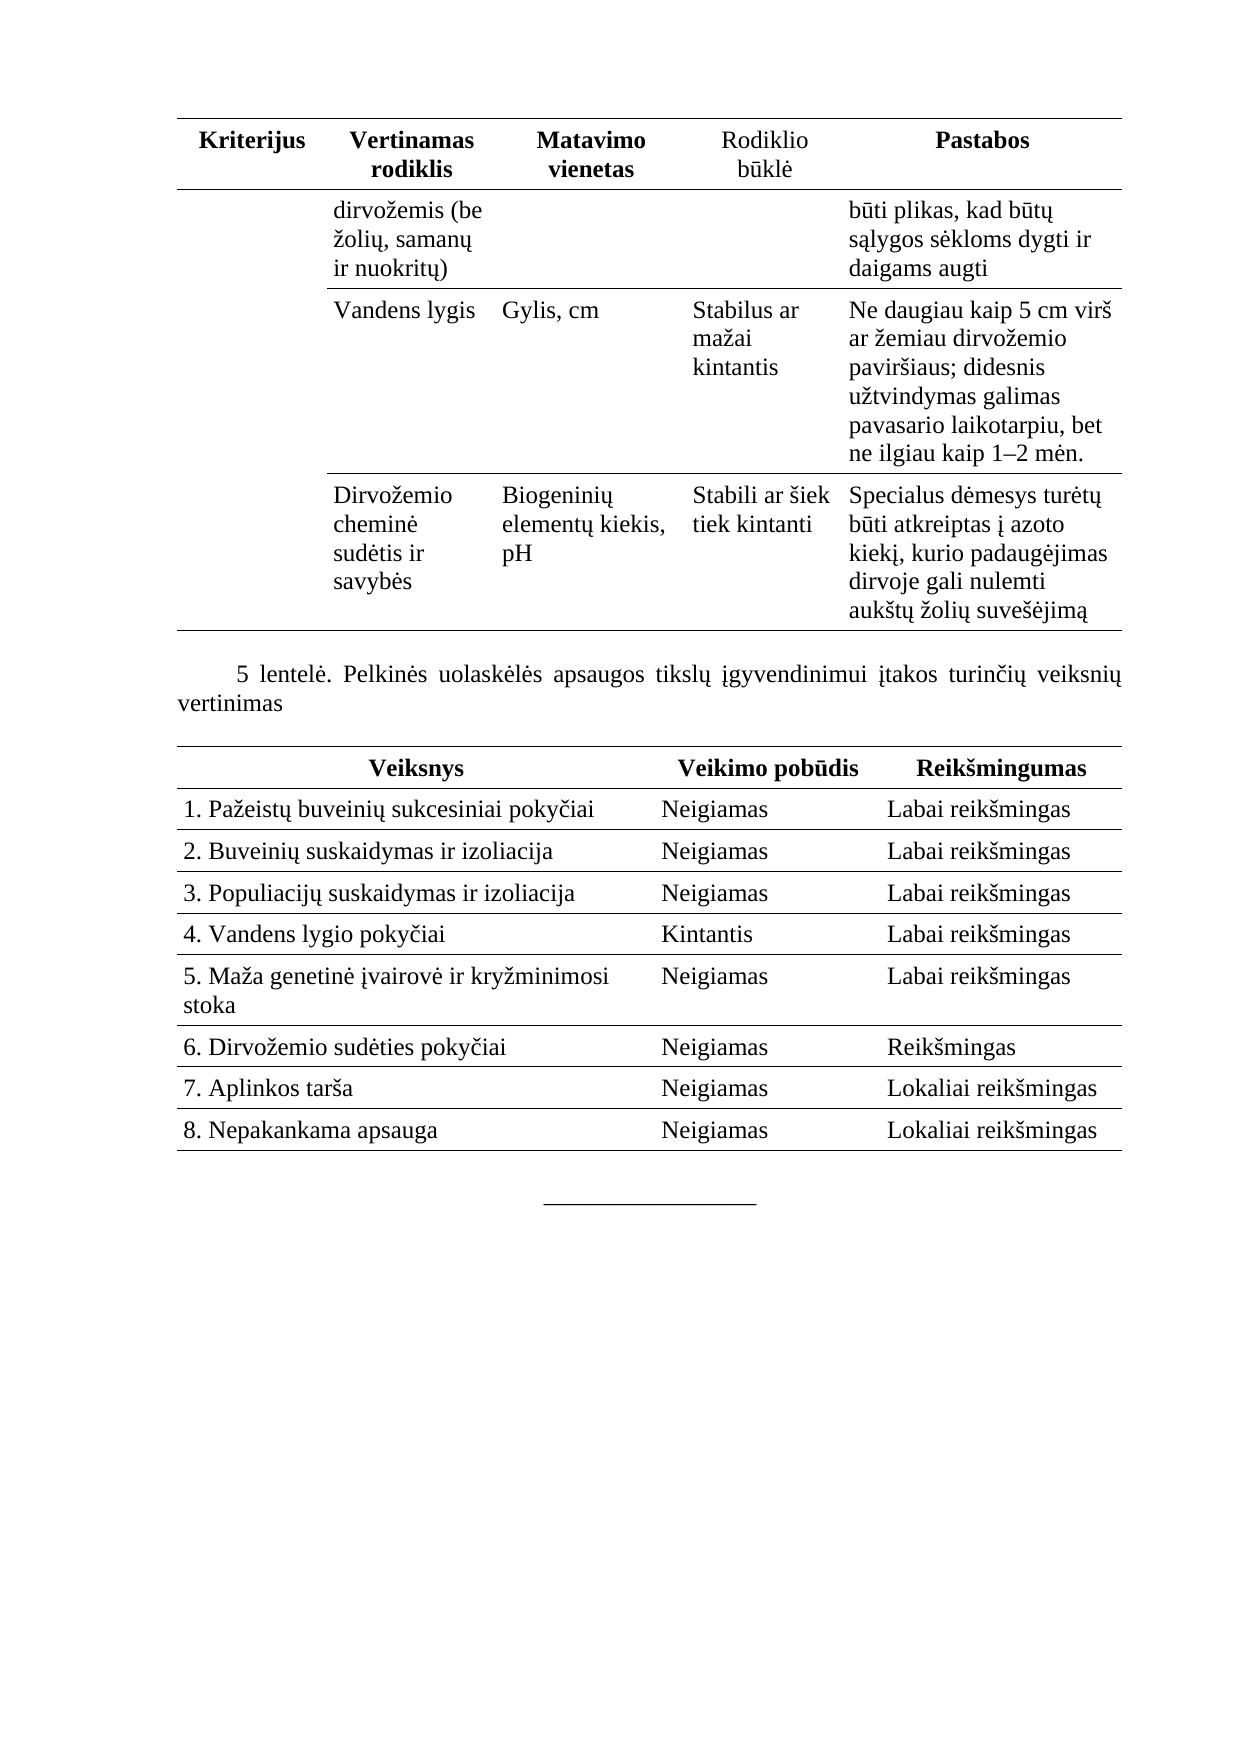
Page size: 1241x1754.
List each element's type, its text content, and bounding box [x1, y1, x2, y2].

table_cell Neigiamas [655, 1109, 881, 1149]
table_cell 4. Vandens lygio pokyčiai [177, 914, 655, 954]
table_cell Dirvožemio cheminė sudėtis ir savybės [327, 474, 496, 630]
table_cell Labai reikšmingas [881, 914, 1122, 954]
table_cell Neigiamas [655, 830, 881, 871]
table_cell Labai reikšmingas [881, 955, 1122, 1024]
table_cell Lokaliai reikšmingas [881, 1109, 1122, 1149]
text 5 lentelė. Pelkinės uolaskėlės apsaugos tikslų įgyvendinimui įtakos turinčių veiksnių vertinimas [177, 659, 1122, 717]
table_header Kriterijus [177, 119, 327, 188]
table_cell 3. Populiacijų suskaidymas ir izoliacija [177, 872, 655, 912]
table_cell dirvožemis (be žolių, samanų ir nuokritų) [327, 190, 496, 288]
table_cell 2. Buveinių suskaidymas ir izoliacija [177, 830, 655, 871]
table_cell Labai reikšmingas [881, 789, 1122, 829]
table_cell Neigiamas [655, 789, 881, 829]
table_cell Labai reikšmingas [881, 872, 1122, 912]
table_cell Neigiamas [655, 955, 881, 1024]
table_cell Gylis, cm [496, 289, 687, 473]
table_cell Reikšmingas [881, 1026, 1122, 1066]
table_cell Labai reikšmingas [881, 830, 1122, 871]
table_cell [687, 190, 843, 288]
table_cell 7. Aplinkos tarša [177, 1067, 655, 1108]
table_cell Biogeninių elementų kiekis, pH [496, 474, 687, 630]
table_cell Neigiamas [655, 1026, 881, 1066]
table_cell Stabili ar šiek tiek kintanti [687, 474, 843, 630]
table_cell [177, 190, 327, 630]
table_header Matavimo vienetas [496, 119, 687, 188]
table_header Rodiklio būklė [687, 119, 843, 188]
table_header Reikšmingumas [881, 747, 1122, 787]
table_cell Lokaliai reikšmingas [881, 1067, 1122, 1108]
table_header Vertinamas rodiklis [327, 119, 496, 188]
table_cell 6. Dirvožemio sudėties pokyčiai [177, 1026, 655, 1066]
table_header Pastabos [843, 119, 1122, 188]
table_cell 5. Maža genetinė įvairovė ir kryžminimosi stoka [177, 955, 655, 1024]
table_cell Ne daugiau kaip 5 cm virš ar žemiau dirvožemio paviršiaus; didesnis užtvindymas galimas pavasario laikotarpiu, bet ne ilgiau kaip 1–2 mėn. [843, 289, 1122, 473]
table_cell 1. Pažeistų buveinių sukcesiniai pokyčiai [177, 789, 655, 829]
table_cell Specialus dėmesys turėtų būti atkreiptas į azoto kiekį, kurio padaugėjimas dirvoje gali nulemti aukštų žolių suvešėjimą [843, 474, 1122, 630]
table_header Veikimo pobūdis [655, 747, 881, 787]
table_cell 8. Nepakankama apsauga [177, 1109, 655, 1149]
table_cell Neigiamas [655, 1067, 881, 1108]
text _________________ [177, 1179, 1122, 1208]
table_cell būti plikas, kad būtų sąlygos sėkloms dygti ir daigams augti [843, 190, 1122, 288]
table_header Veiksnys [177, 747, 655, 787]
table_cell Neigiamas [655, 872, 881, 912]
table_cell Vandens lygis [327, 289, 496, 473]
table_cell Kintantis [655, 914, 881, 954]
table_cell [496, 190, 687, 288]
table_cell Stabilus ar mažai kintantis [687, 289, 843, 473]
